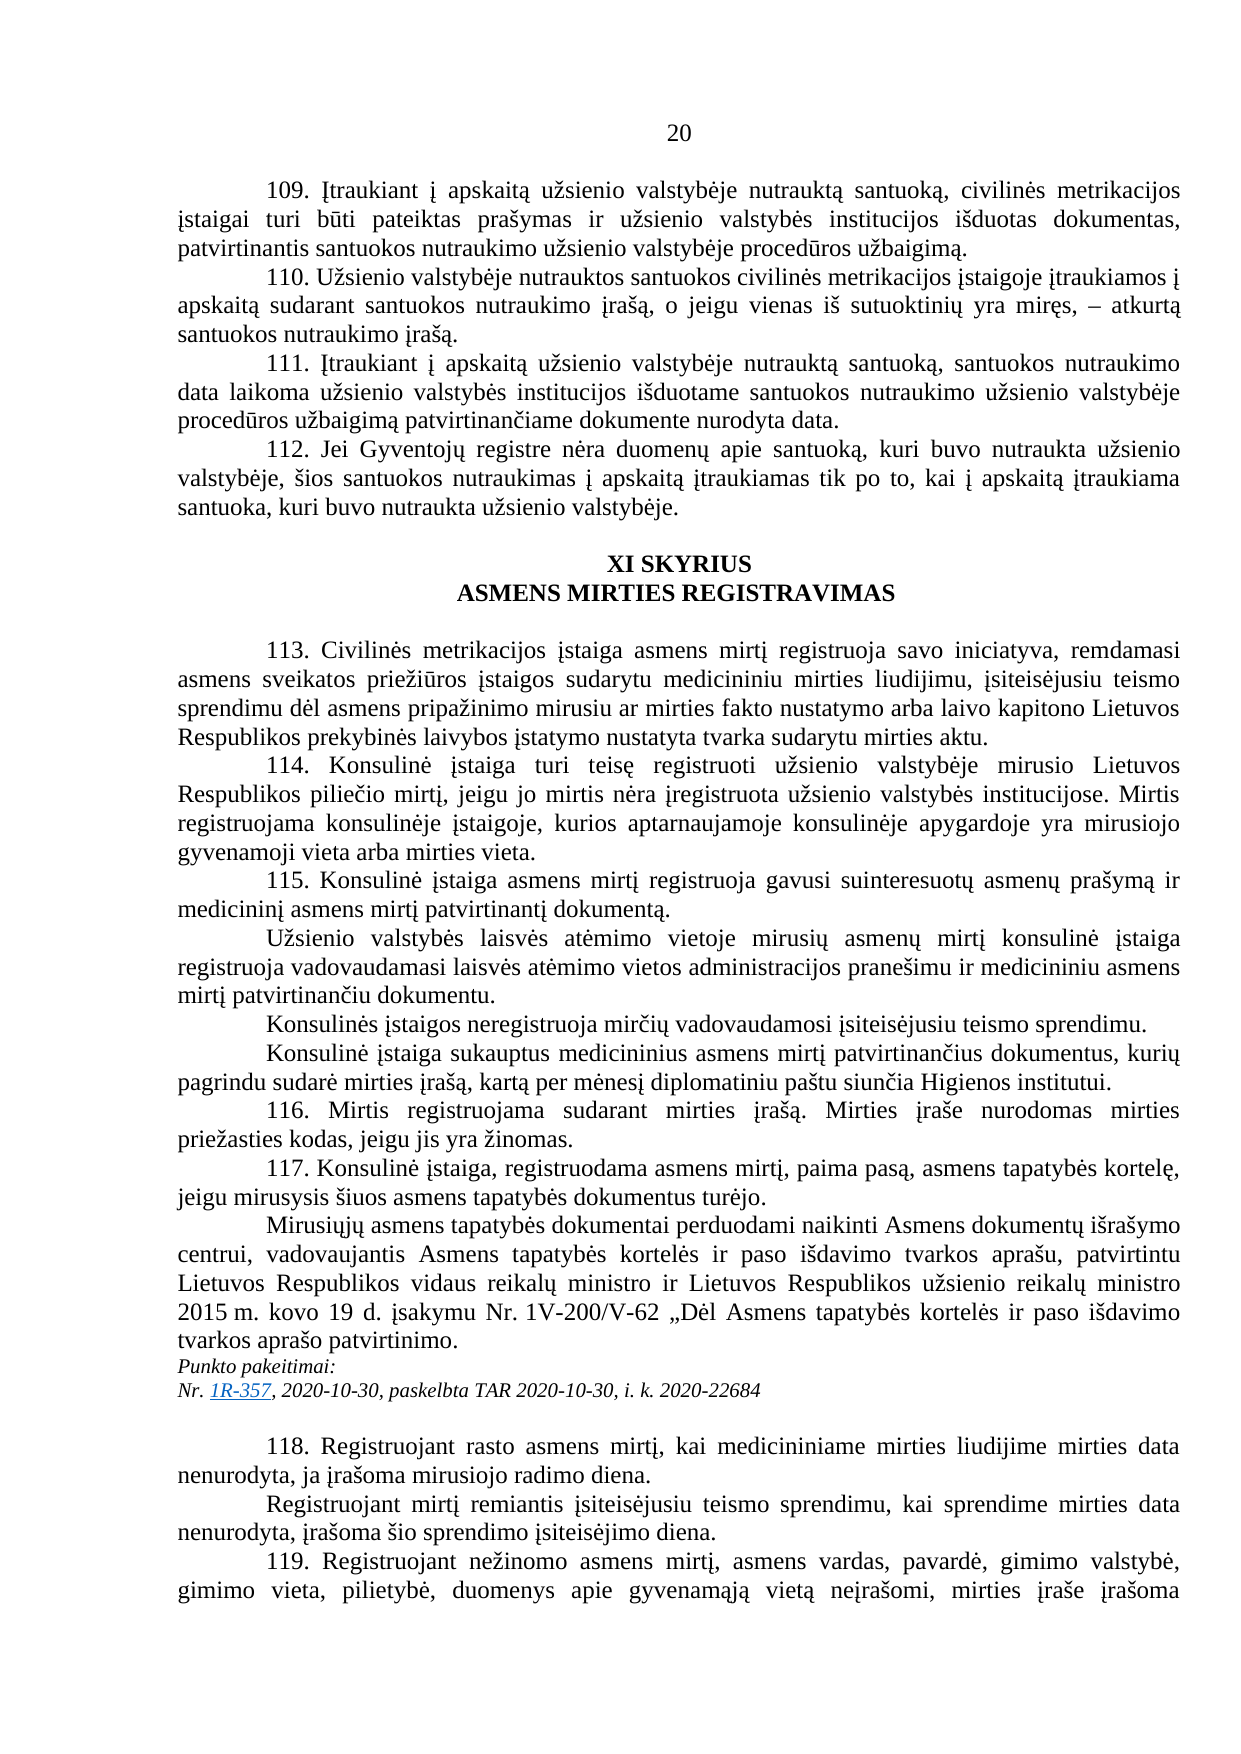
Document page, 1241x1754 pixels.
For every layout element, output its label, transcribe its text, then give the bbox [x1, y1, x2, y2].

text ASMENS MIRTIES REGISTRAVIMAS [177, 578, 1181, 607]
text Mirusiųjų asmens tapatybės dokumentai perduodami naikinti Asmens dokumentų išrašymo centrui, vadovaujantis Asmens tapatybės kortelės ir paso išdavimo tvarkos aprašu, patvirtintu Lietuvos Respublikos vidaus reikalų ministro ir Lietuvos Respublikos užsienio reikalų ministro 2015 m. kovo 19 d. įsakymu Nr. 1V-200/V-62 „Dėl Asmens tapatybės kortelės ir paso išdavimo tvarkos aprašo patvirtinimo. [177, 1211, 1181, 1354]
text 113. Civilinės metrikacijos įstaiga asmens mirtį registruoja savo iniciatyva, remdamasi asmens sveikatos priežiūros įstaigos sudarytu medicininiu mirties liudijimu, įsiteisėjusiu teismo sprendimu dėl asmens pripažinimo mirusiu ar mirties fakto nustatymo arba laivo kapitono Lietuvos Respublikos prekybinės laivybos įstatymo nustatyta tvarka sudarytu mirties aktu. [177, 636, 1181, 751]
text XI SKYRIUS [177, 549, 1181, 578]
text 117. Konsulinė įstaiga, registruodama asmens mirtį, paima pasą, asmens tapatybės kortelę, jeigu mirusysis šiuos asmens tapatybės dokumentus turėjo. [177, 1153, 1181, 1211]
text Užsienio valstybės laisvės atėmimo vietoje mirusių asmenų mirtį konsulinė įstaiga registruoja vadovaudamasi laisvės atėmimo vietos administracijos pranešimu ir medicininiu asmens mirtį patvirtinančiu dokumentu. [177, 923, 1181, 1009]
text 110. Užsienio valstybėje nutrauktos santuokos civilinės metrikacijos įstaigoje įtraukiamos į apskaitą sudarant santuokos nutraukimo įrašą, o jeigu vienas iš sutuoktinių yra miręs, – atkurtą santuokos nutraukimo įrašą. [177, 262, 1181, 348]
text 119. Registruojant nežinomo asmens mirtį, asmens vardas, pavardė, gimimo valstybė, gimimo vieta, pilietybė, duomenys apie gyvenamąją vietą neįrašomi, mirties įraše įrašoma [177, 1546, 1181, 1604]
text Registruojant mirtį remiantis įsiteisėjusiu teismo sprendimu, kai sprendime mirties data nenurodyta, įrašoma šio sprendimo įsiteisėjimo diena. [177, 1489, 1181, 1546]
text 115. Konsulinė įstaiga asmens mirtį registruoja gavusi suinteresuotų asmenų prašymą ir medicininį asmens mirtį patvirtinantį dokumentą. [177, 866, 1181, 923]
text 114. Konsulinė įstaiga turi teisę registruoti užsienio valstybėje mirusio Lietuvos Respublikos piliečio mirtį, jeigu jo mirtis nėra įregistruota užsienio valstybės institucijose. Mirtis registruojama konsulinėje įstaigoje, kurios aptarnaujamoje konsulinėje apygardoje yra mirusiojo gyvenamoji vieta arba mirties vieta. [177, 751, 1181, 866]
text 111. Įtraukiant į apskaitą užsienio valstybėje nutrauktą santuoką, santuokos nutraukimo data laikoma užsienio valstybės institucijos išduotame santuokos nutraukimo užsienio valstybėje procedūros užbaigimą patvirtinančiame dokumente nurodyta data. [177, 348, 1181, 434]
text 109. Įtraukiant į apskaitą užsienio valstybėje nutrauktą santuoką, civilinės metrikacijos įstaigai turi būti pateiktas prašymas ir užsienio valstybės institucijos išduotas dokumentas, patvirtinantis santuokos nutraukimo užsienio valstybėje procedūros užbaigimą. [177, 176, 1181, 262]
text Nr. 1R-357, 2020-10-30, paskelbta TAR 2020-10-30, i. k. 2020-22684 [177, 1378, 1181, 1402]
text Konsulinės įstaigos neregistruoja mirčių vadovaudamosi įsiteisėjusiu teismo sprendimu. [177, 1009, 1181, 1038]
text Konsulinė įstaiga sukauptus medicininius asmens mirtį patvirtinančius dokumentus, kurių pagrindu sudarė mirties įrašą, kartą per mėnesį diplomatiniu paštu siunčia Higienos institutui. [177, 1038, 1181, 1096]
text 112. Jei Gyventojų registre nėra duomenų apie santuoką, kuri buvo nutraukta užsienio valstybėje, šios santuokos nutraukimas į apskaitą įtraukiamas tik po to, kai į apskaitą įtraukiama santuoka, kuri buvo nutraukta užsienio valstybėje. [177, 434, 1181, 521]
text 118. Registruojant rasto asmens mirtį, kai medicininiame mirties liudijime mirties data nenurodyta, ja įrašoma mirusiojo radimo diena. [177, 1431, 1181, 1489]
text 116. Mirtis registruojama sudarant mirties įrašą. Mirties įraše nurodomas mirties priežasties kodas, jeigu jis yra žinomas. [177, 1096, 1181, 1153]
text Punkto pakeitimai: [177, 1354, 1181, 1378]
